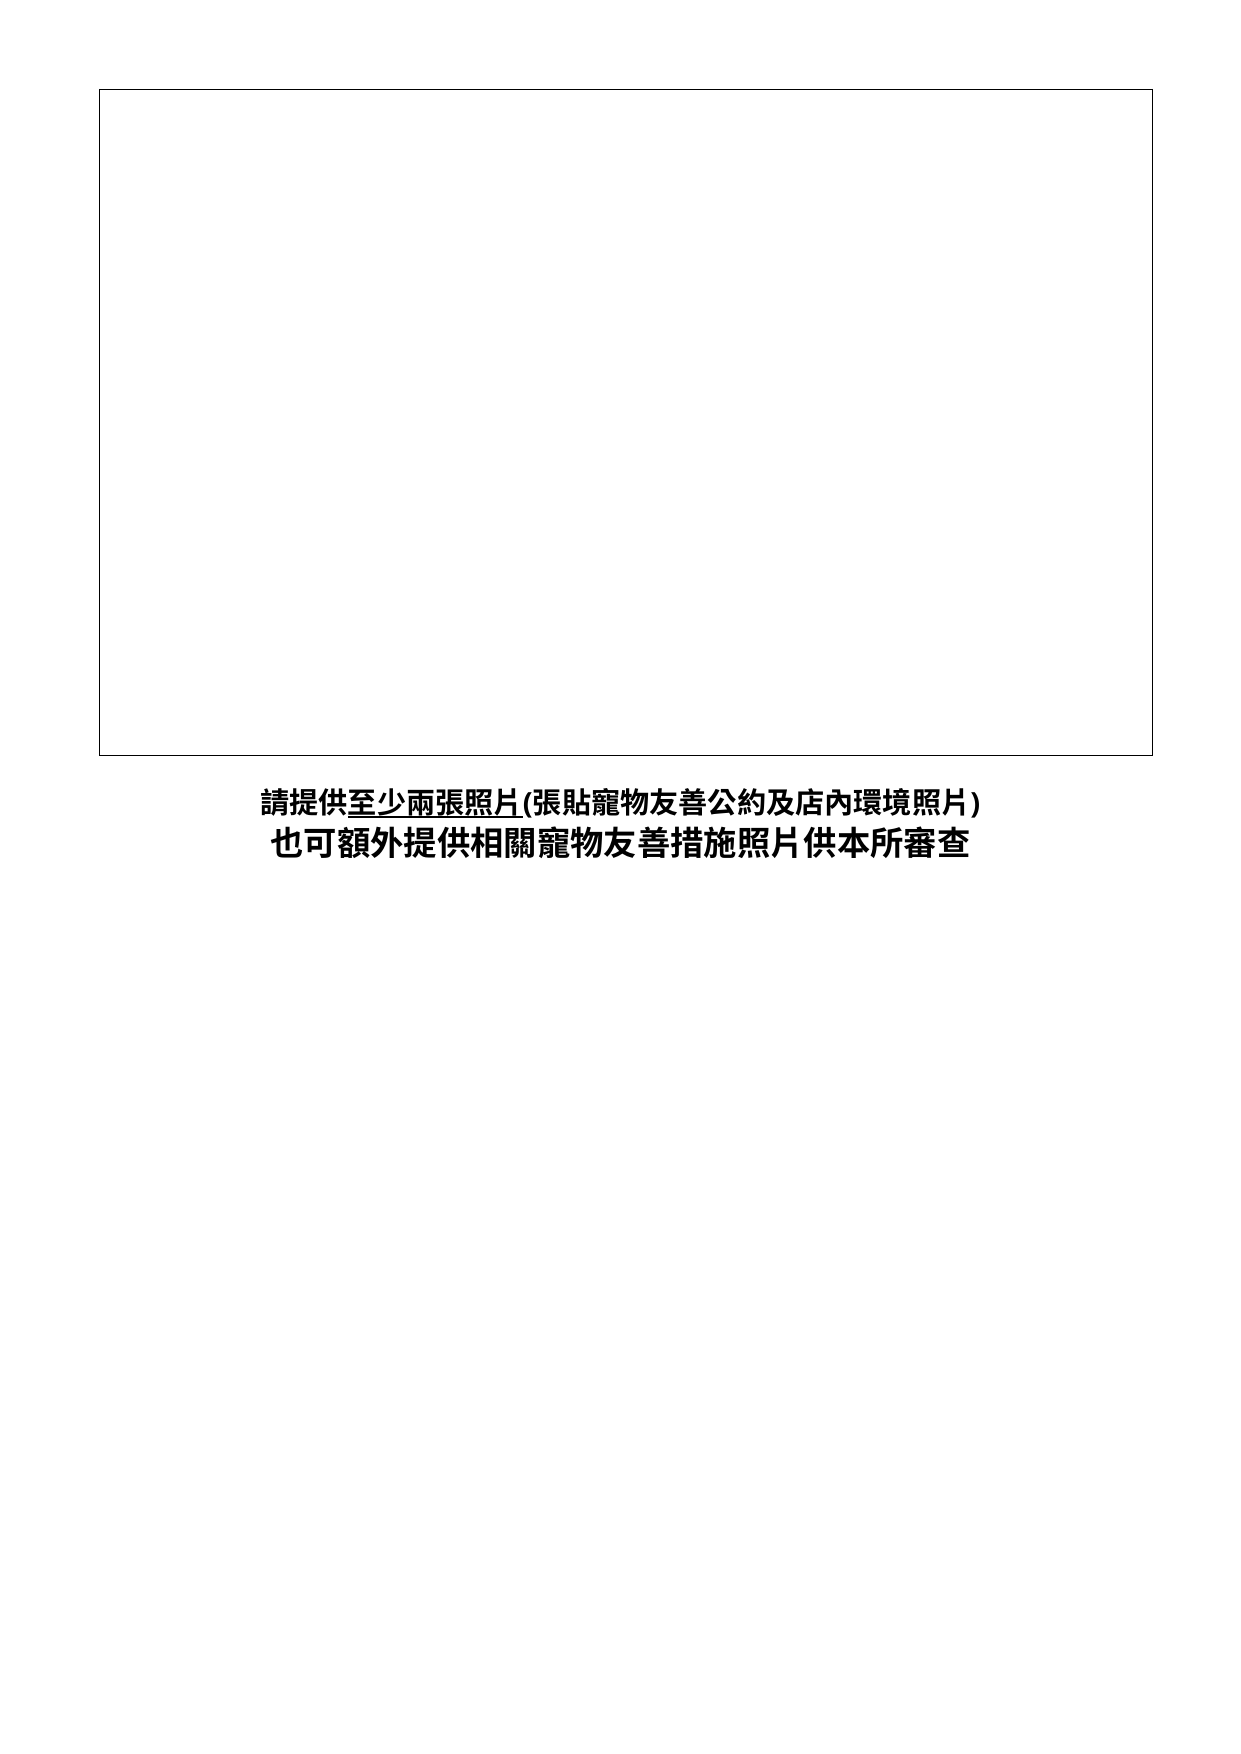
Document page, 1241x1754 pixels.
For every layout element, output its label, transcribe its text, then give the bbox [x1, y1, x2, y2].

text 也可額外提供相關寵物友善措施照片供本所審查 [177, 822, 1063, 864]
text 請提供至少兩張照片(張貼寵物友善公約及店內環境照片) [177, 781, 1063, 822]
table_cell [100, 90, 1152, 754]
